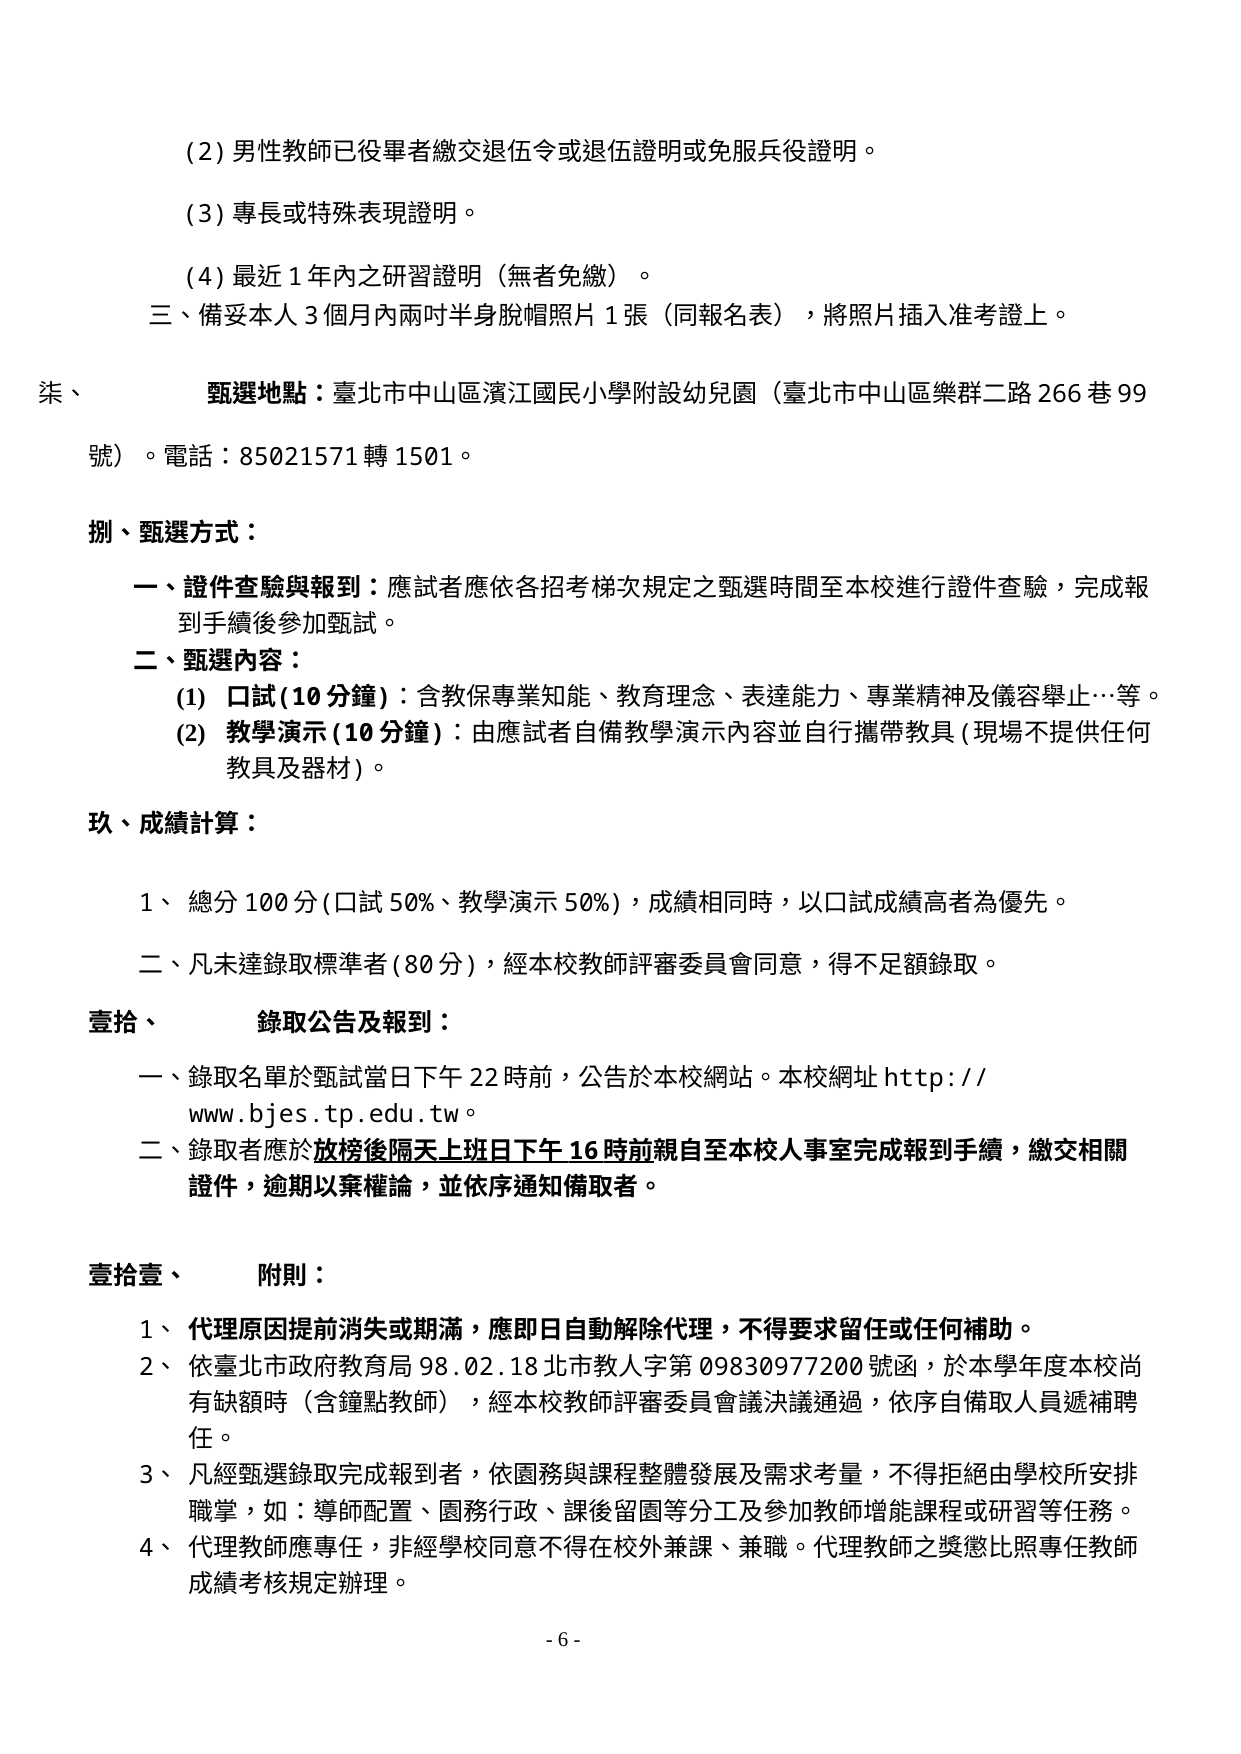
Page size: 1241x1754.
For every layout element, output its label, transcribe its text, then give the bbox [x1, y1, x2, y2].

list 教學演示(10分鐘)：由應試者自備教學演示內容並自行攜帶教具(現場不提供任何教具及器材)。 [176, 713, 1152, 785]
list 最近1年內之研習證明（無者免繳）。 [182, 233, 1152, 295]
list 凡經甄選錄取完成報到者，依園務與課程整體發展及需求考量，不得拒絕由學校所安排職掌，如：導師配置、園務行政、課後留園等分工及參加教師增能課程或研習等任務。 [139, 1455, 1152, 1527]
list 代理教師應專任，非經學校同意不得在校外兼課、兼職。代理教師之獎懲比照專任教師成績考核規定辦理。 [139, 1527, 1152, 1600]
list 口試(10分鐘)：含教保專業知能、教育理念、表達能力、專業精神及儀容舉止…等。 [176, 676, 1152, 713]
list 錄取公告及報到： [89, 1003, 1152, 1039]
list 甄選地點：臺北市中山區濱江國民小學附設幼兒園（臺北市中山區樂群二路266巷99號）。電話：85021571轉1501。 [39, 350, 1152, 475]
list 代理原因提前消失或期滿，應即日自動解除代理，不得要求留任或任何補助。 [139, 1310, 1152, 1346]
list 依臺北市政府教育局98.02.18北市教人字第09830977200號函，於本學年度本校尚有缺額時（含鐘點教師），經本校教師評審委員會議決議通過，依序自備取人員遞補聘任。 [139, 1346, 1152, 1455]
text 二、凡未達錄取標準者(80分)，經本校教師評審委員會同意，得不足額錄取。 [139, 921, 1152, 984]
text 二、甄選內容： [133, 640, 1152, 676]
list 成績計算： [89, 804, 1152, 840]
text 二、錄取者應於放榜後隔天上班日下午16時前親自至本校人事室完成報到手續，繳交相關證件，逾期以棄權論，並依序通知備取者。 [139, 1130, 1152, 1203]
list 總分100分(口試50%、教學演示50%)，成績相同時，以口試成績高者為優先。 [139, 859, 1152, 921]
list 附則： [89, 1255, 1152, 1292]
list 專長或特殊表現證明。 [182, 170, 1152, 233]
list 甄選方式： [89, 513, 1152, 549]
text 一、證件查驗與報到：應試者應依各招考梯次規定之甄選時間至本校進行證件查驗，完成報到手續後參加甄試。 [133, 568, 1152, 640]
text 一、錄取名單於甄試當日下午22時前，公告於本校網站。本校網址http://www.bjes.tp.edu.tw。 [139, 1058, 1152, 1130]
list 男性教師已役畢者繳交退伍令或退伍證明或免服兵役證明。 [182, 108, 1152, 170]
text 三、備妥本人3個月內兩吋半身脫帽照片1張（同報名表），將照片插入准考證上。 [89, 295, 1152, 331]
